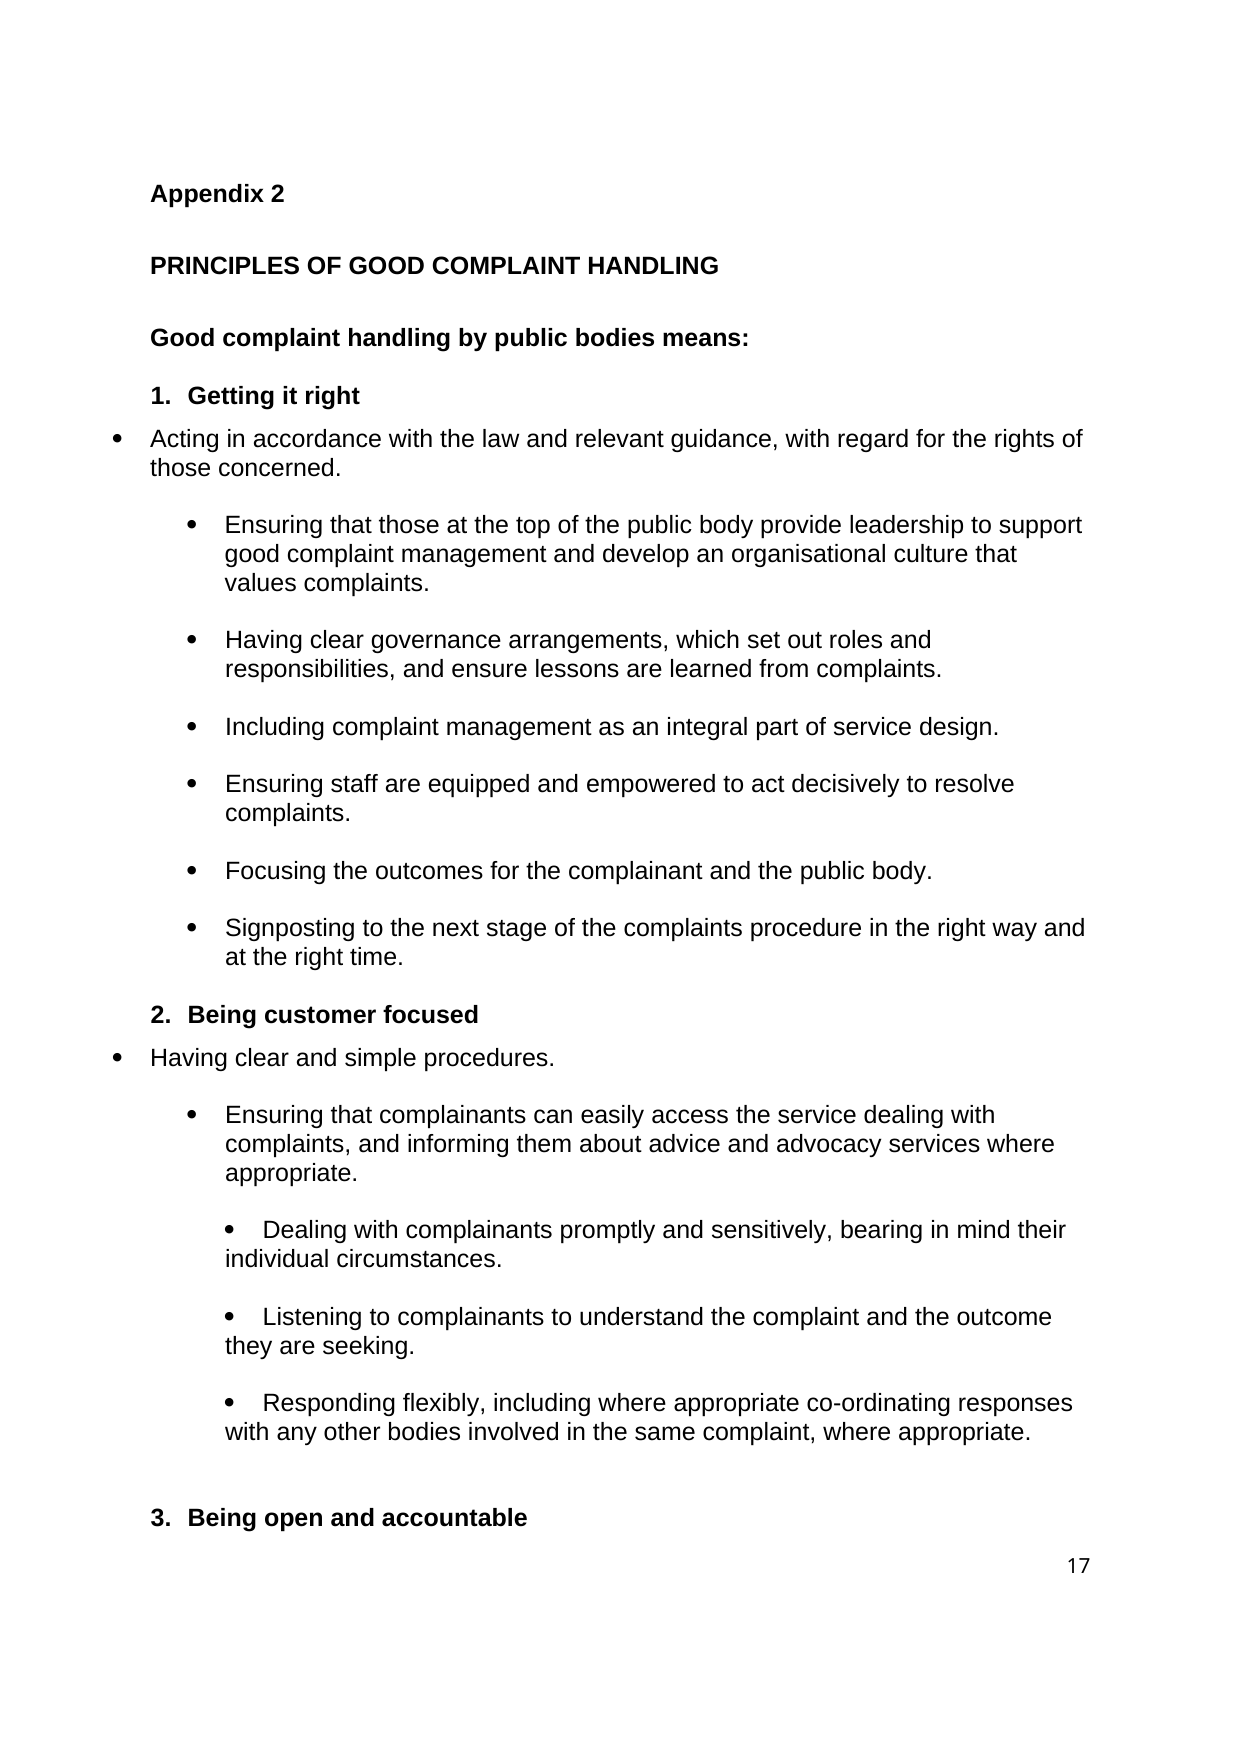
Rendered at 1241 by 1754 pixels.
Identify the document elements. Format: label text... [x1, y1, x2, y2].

list Dealing with complainants promptly and sensitively, bearing in mind their individual circumstances. [225, 1215, 1090, 1273]
list Including complaint management as an integral part of service design. [187, 712, 1090, 741]
text Appendix 2 [150, 179, 1090, 208]
text 3. Being open and accountable [150, 1503, 1090, 1532]
text PRINCIPLES OF GOOD COMPLAINT HANDLING [150, 251, 1090, 280]
list Having clear and simple procedures. [113, 1043, 1090, 1072]
list Signposting to the next stage of the complaints procedure in the right way and at the right time. [187, 913, 1090, 971]
list Listening to complainants to understand the complaint and the outcome they are seeking. [225, 1302, 1090, 1359]
list Ensuring that those at the top of the public body provide leadership to support good complaint management and develop an organisational culture that values complaints. [187, 510, 1090, 597]
text Good complaint handling by public bodies means: [150, 323, 1090, 352]
list Acting in accordance with the law and relevant guidance, with regard for the rights of those concerned. [113, 424, 1090, 481]
list Ensuring staff are equipped and empowered to act decisively to resolve complaints. [187, 769, 1090, 827]
list Focusing the outcomes for the complainant and the public body. [187, 856, 1090, 884]
text 1. Getting it right [150, 381, 1090, 409]
list Having clear governance arrangements, which set out roles and responsibilities, and ensure lessons are learned from complaints. [187, 625, 1090, 683]
list Responding flexibly, including where appropriate co-ordinating responses with any other bodies involved in the same complaint, where appropriate. [225, 1388, 1090, 1446]
text 2. Being customer focused [150, 999, 1090, 1028]
list Ensuring that complainants can easily access the service dealing with complaints, and informing them about advice and advocacy services where appropriate. [187, 1100, 1090, 1187]
